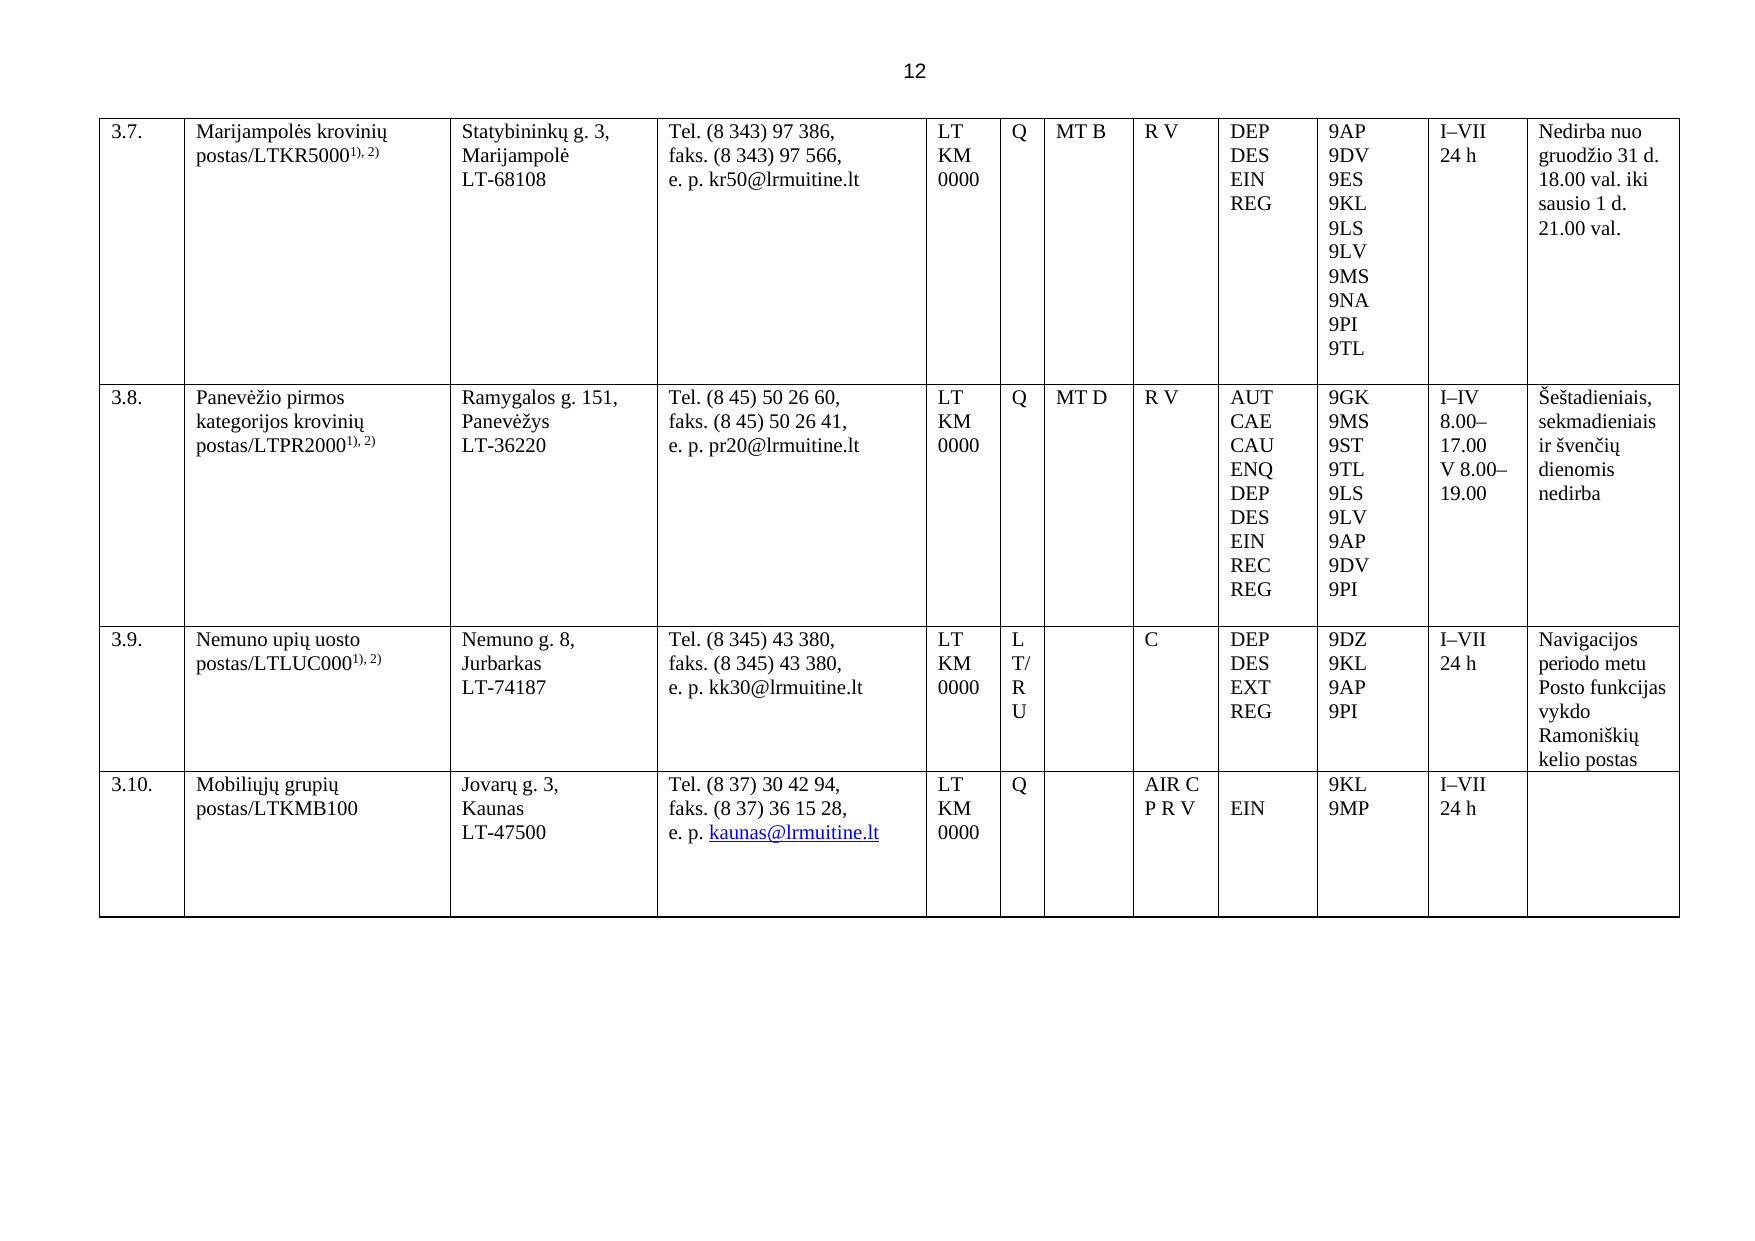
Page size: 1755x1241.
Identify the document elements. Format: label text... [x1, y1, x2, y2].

table_cell Statybininkų g. 3, Marijampolė LT-68108 [451, 119, 657, 384]
table_cell LT KM 0000 [927, 627, 1000, 771]
table_cell Nemuno g. 8, Jurbarkas LT-74187 [451, 627, 657, 771]
table_cell LT KM 0000 [927, 119, 1000, 384]
table_cell Tel. (8 37) 30 42 94, faks. (8 37) 36 15 28, e. p. kaunas@lrmuitine.lt [658, 772, 926, 916]
table_cell Navigacijos periodo metu Posto funkcijas vykdo Ramoniškių kelio postas [1528, 627, 1679, 771]
table_cell 3.7. [100, 119, 184, 384]
table_cell I–VII 24 h [1429, 772, 1527, 916]
table_cell Panevėžio pirmos kategorijos krovinių postas/LTPR20001), 2) [185, 385, 450, 626]
table_cell LT KM 0000 [927, 772, 1000, 916]
table_cell LT/ RU [1001, 627, 1044, 771]
table_cell LT KM 0000 [927, 385, 1000, 626]
table_cell Q [1001, 119, 1044, 384]
table_cell DEP DES EIN REG [1219, 119, 1317, 384]
table_cell DEP DES EXT REG [1219, 627, 1317, 771]
table_cell [1045, 772, 1133, 916]
table_cell Šeštadieniais, sekmadieniais ir švenčių dienomis nedirba [1528, 385, 1679, 626]
table_cell AUT CAE CAU ENQ DEP DES EIN REC REG [1219, 385, 1317, 626]
table_cell Tel. (8 343) 97 386, faks. (8 343) 97 566, e. p. kr50@lrmuitine.lt [658, 119, 926, 384]
table_cell 3.8. [100, 385, 184, 626]
table_cell Q [1001, 772, 1044, 916]
table_cell [1045, 627, 1133, 771]
table_cell Jovarų g. 3, Kaunas LT-47500 [451, 772, 657, 916]
table_cell I–VII 24 h [1429, 119, 1527, 384]
table_cell Mobiliųjų grupių postas/LTKMB100 [185, 772, 450, 916]
table_cell Nemuno upių uosto postas/LTLUC0001), 2) [185, 627, 450, 771]
table_cell Q [1001, 385, 1044, 626]
table_cell I–VII 24 h [1429, 627, 1527, 771]
table_cell Ramygalos g. 151, Panevėžys LT-36220 [451, 385, 657, 626]
table_cell 9KL 9MP [1318, 772, 1428, 916]
table_cell Tel. (8 345) 43 380, faks. (8 345) 43 380, e. p. kk30@lrmuitine.lt [658, 627, 926, 771]
table_cell 9GK 9MS 9ST 9TL 9LS 9LV 9AP 9DV 9PI [1318, 385, 1428, 626]
table_cell 9AP 9DV 9ES 9KL 9LS 9LV 9MS 9NA 9PI 9TL [1318, 119, 1428, 384]
table_cell I–IV 8.00–17.00 V 8.00–19.00 [1429, 385, 1527, 626]
table_cell R V [1134, 385, 1218, 626]
table_cell AIR C P R V [1134, 772, 1218, 916]
table_cell 9DZ 9KL 9AP 9PI [1318, 627, 1428, 771]
table_cell [1528, 772, 1679, 916]
table_cell 3.9. [100, 627, 184, 771]
table_cell R V [1134, 119, 1218, 384]
table_cell Marijampolės krovinių postas/LTKR50001), 2) [185, 119, 450, 384]
table_cell Tel. (8 45) 50 26 60, faks. (8 45) 50 26 41, e. p. pr20@lrmuitine.lt [658, 385, 926, 626]
table_cell 3.10. [100, 772, 184, 916]
table_cell Nedirba nuo gruodžio 31 d. 18.00 val. iki sausio 1 d. 21.00 val. [1528, 119, 1679, 384]
table_cell C [1134, 627, 1218, 771]
table_cell MT B [1045, 119, 1133, 384]
table_cell EIN [1219, 772, 1317, 916]
table_cell MT D [1045, 385, 1133, 626]
